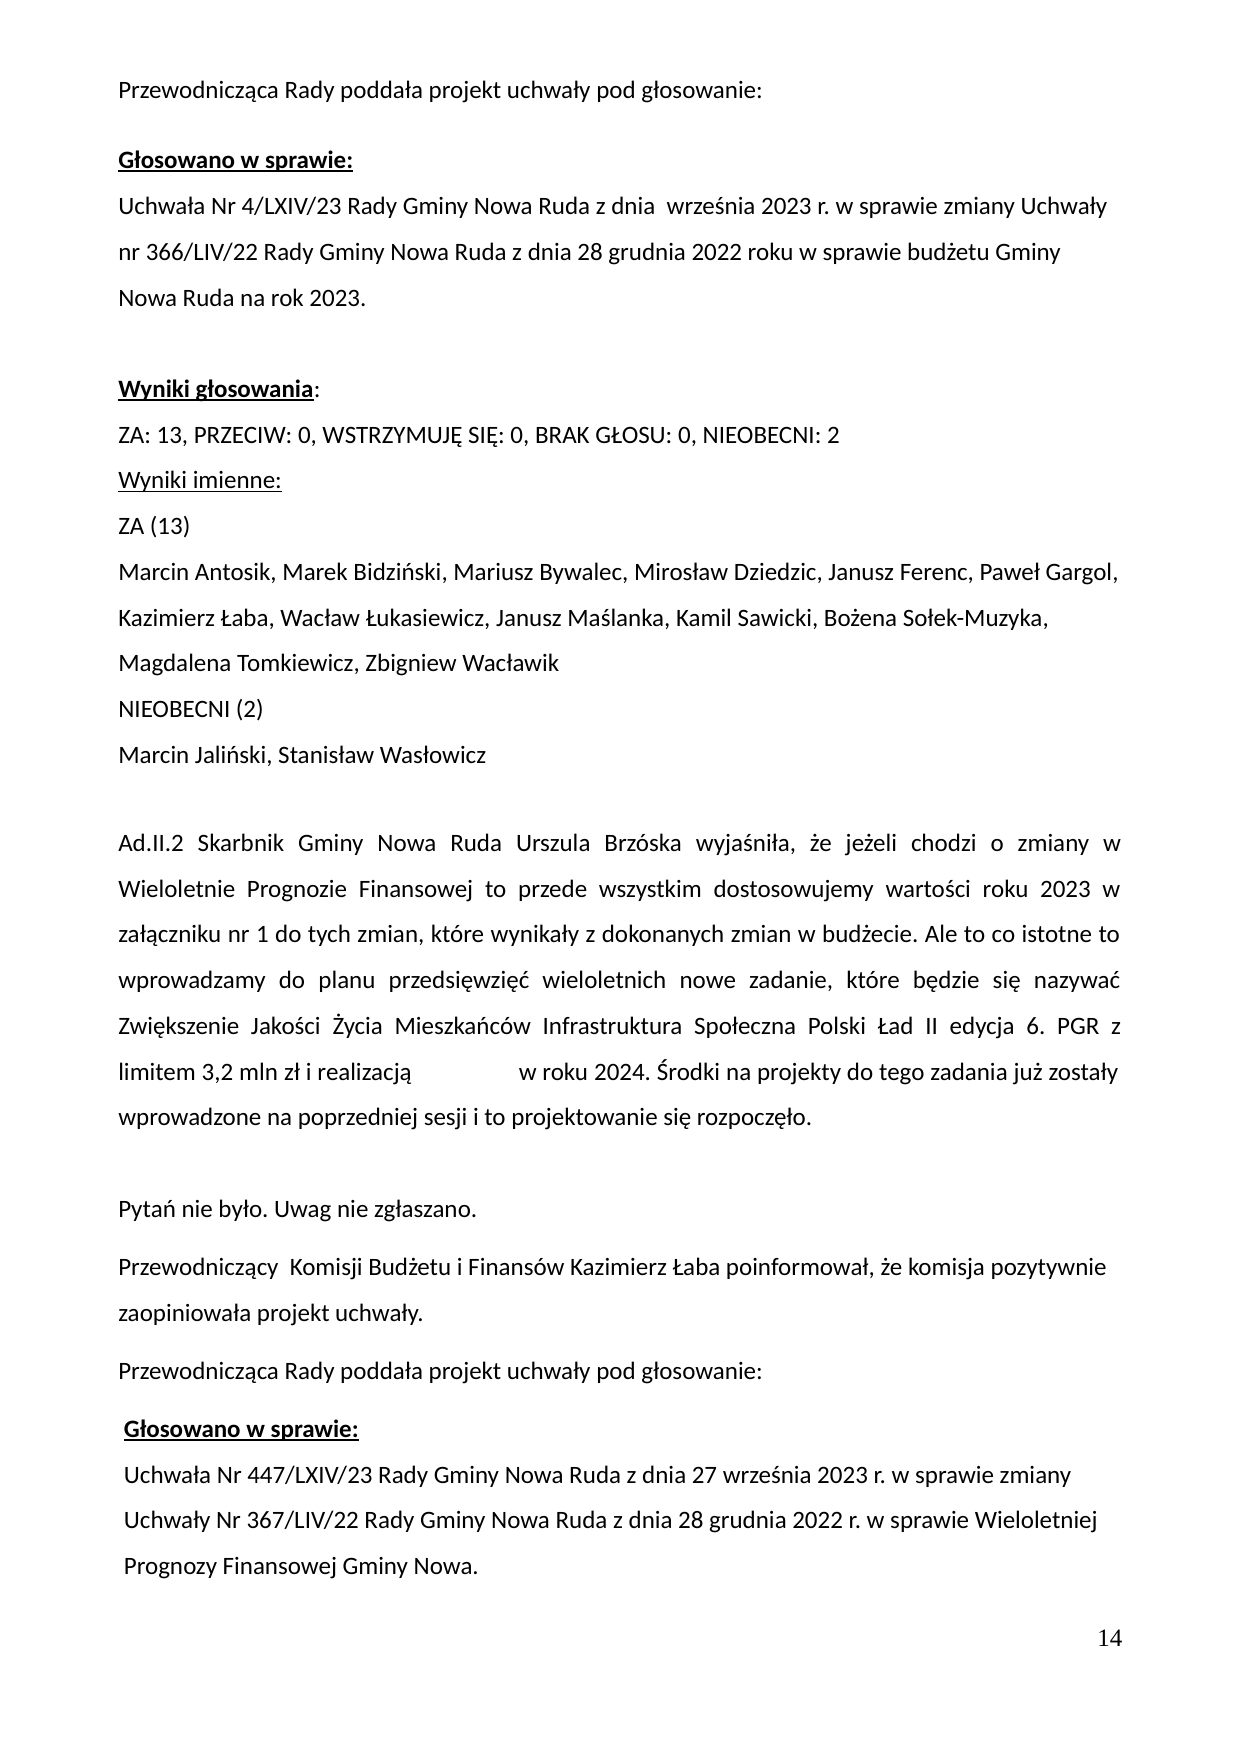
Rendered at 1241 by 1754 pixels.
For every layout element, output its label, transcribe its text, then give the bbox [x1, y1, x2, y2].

list Przewodnicząca Rady poddała projekt uchwały pod głosowanie: [118, 74, 1122, 104]
text Ad.II.2 Skarbnik Gminy Nowa Ruda Urszula Brzóska wyjaśniła, że jeżeli chodzi o zmiany w Wieloletnie Prognozie Finansowej to przede wszystkim dostosowujemy wartości roku 2023 w załączniku nr 1 do tych zmian, które wynikały z dokonanych zmian w budżecie. Ale to co istotne to wprowadzamy do planu przedsięwzięć wieloletnich nowe zadanie, które będzie się nazywać Zwiększenie Jakości Życia Mieszkańców Infrastruktura Społeczna Polski Ład II edycja 6. PGR z limitem 3,2 mln zł i realizacją w roku 2024. Środki na projekty do tego zadania już zostały wprowadzone na poprzedniej sesji i to projektowanie się rozpoczęło. [118, 827, 1122, 1132]
list Przewodnicząca Rady poddała projekt uchwały pod głosowanie: [118, 1355, 1122, 1386]
text Pytań nie było. Uwag nie zgłaszano. [118, 1193, 1122, 1223]
list Głosowano w sprawie: Uchwała Nr 4/LXIV/23 Rady Gminy Nowa Ruda z dnia września 2023 r. w sprawie zmiany Uchwały nr 366/LIV/22 Rady Gminy Nowa Ruda z dnia 28 grudnia 2022 roku w sprawie budżetu Gminy Nowa Ruda na rok 2023. Wyniki głosowania: ZA: 13, PRZECIW: 0, WSTRZYMUJĘ SIĘ: 0, BRAK GŁOSU: 0, NIEOBECNI: 2 Wyniki imienne: ZA (13) Marcin Antosik, Marek Bidziński, Mariusz Bywalec, Mirosław Dziedzic, Janusz Ferenc, Paweł Gargol, Kazimierz Łaba, Wacław Łukasiewicz, Janusz Maślanka, Kamil Sawicki, Bożena Sołek-Muzyka, Magdalena Tomkiewicz, Zbigniew Wacławik NIEOBECNI (2) Marcin Jaliński, Stanisław Wasłowicz [118, 144, 1122, 813]
text Przewodniczący Komisji Budżetu i Finansów Kazimierz Łaba poinformował, że komisja pozytywnie zaopiniowała projekt uchwały. [118, 1251, 1122, 1327]
list Głosowano w sprawie: Uchwała Nr 447/LXIV/23 Rady Gminy Nowa Ruda z dnia 27 września 2023 r. w sprawie zmiany Uchwały Nr 367/LIV/22 Rady Gminy Nowa Ruda z dnia 28 grudnia 2022 r. w sprawie Wieloletniej Prognozy Finansowej Gminy Nowa. [124, 1413, 1122, 1581]
